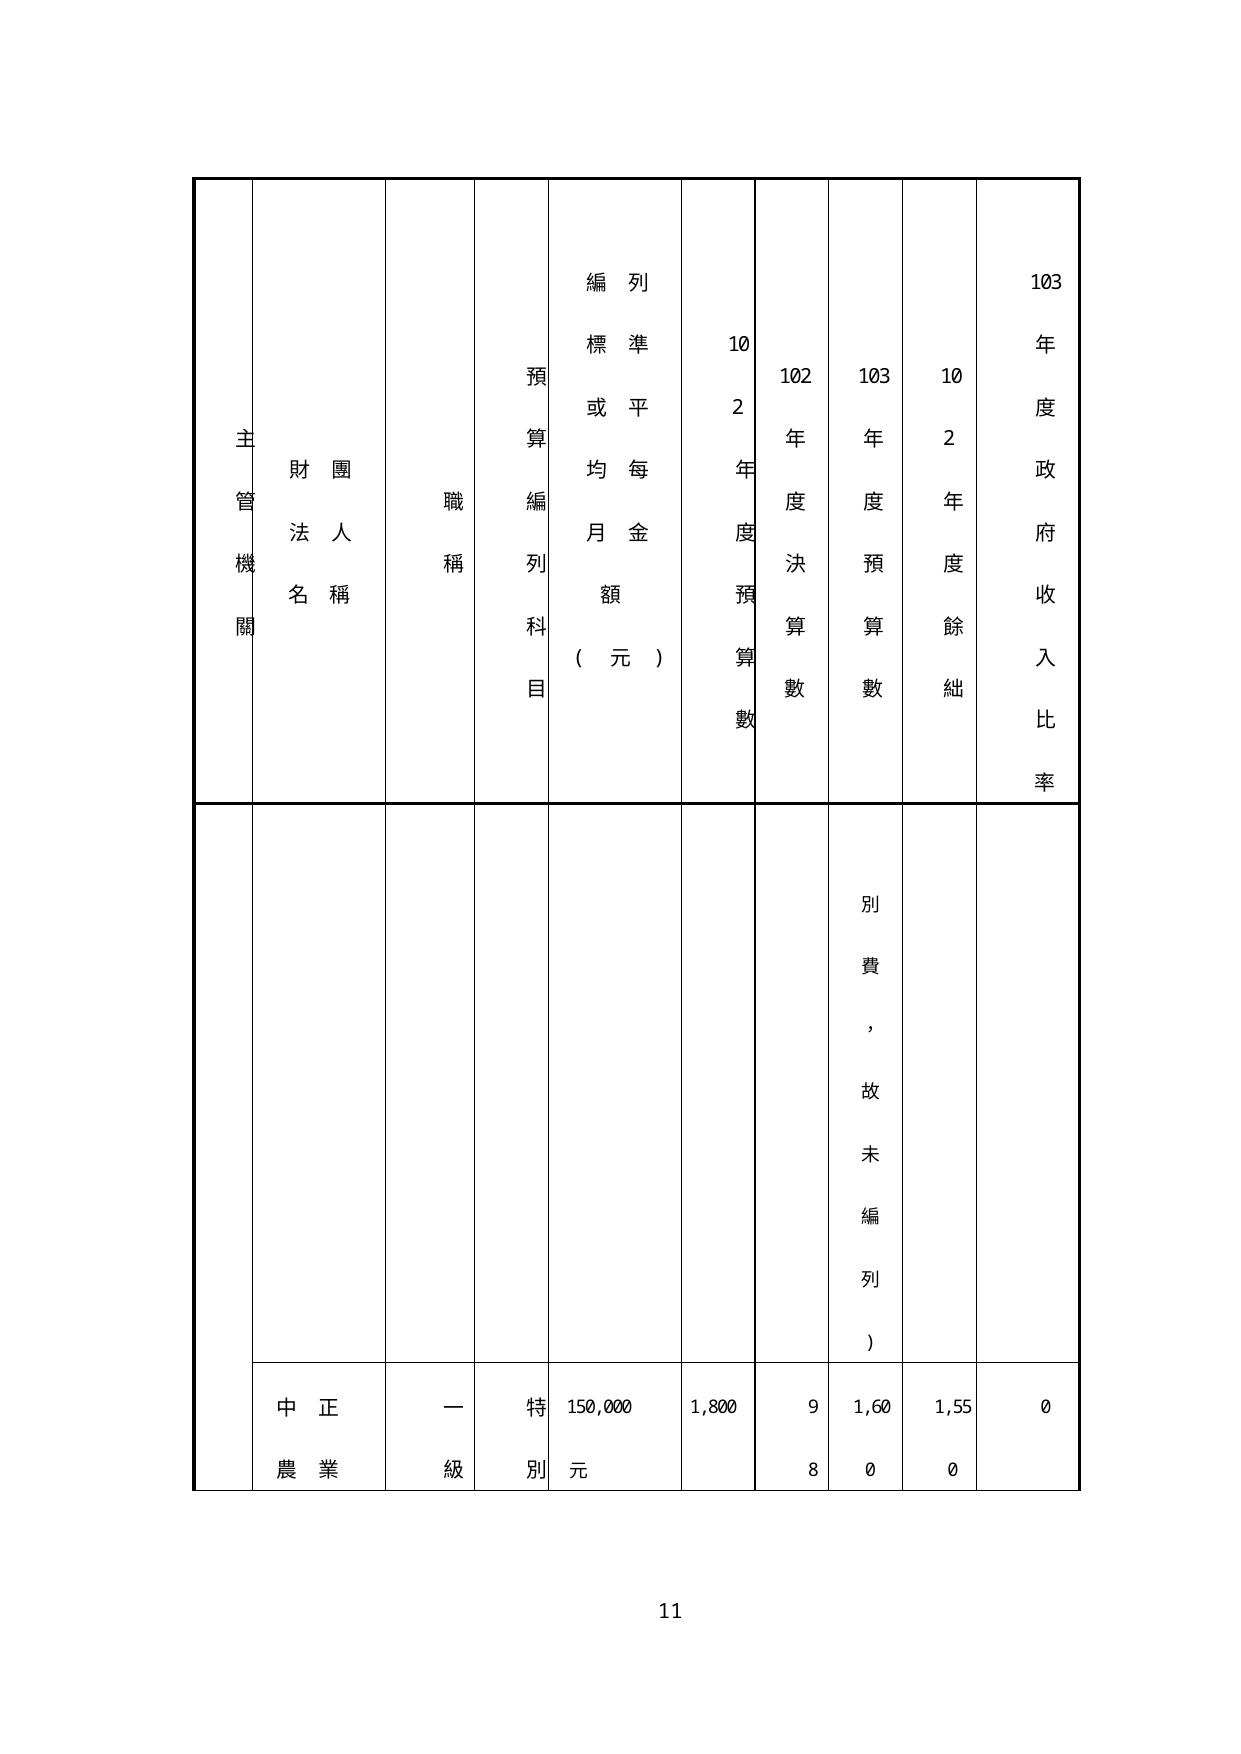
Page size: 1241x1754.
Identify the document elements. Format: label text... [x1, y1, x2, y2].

table_header 103年度預算數 [829, 180, 902, 802]
table_header 財團法人名稱 [253, 180, 385, 802]
table_cell [386, 805, 474, 1362]
table_header 職稱 [386, 180, 474, 802]
table_cell 1,600 [829, 1363, 902, 1490]
table_header 102年度決算數 [756, 180, 828, 802]
table_cell [475, 805, 548, 1362]
table_header 103年度政府收入比率 [977, 180, 1078, 802]
table_header 預算編列科目 [475, 180, 548, 802]
table_header 編列標準或平均每月金額(元) [549, 180, 681, 802]
table_cell [903, 805, 976, 1362]
table_cell 中正農業 [253, 1363, 385, 1490]
table_header 102年度餘絀 [903, 180, 976, 802]
table_cell 別費，故未編列) [829, 805, 902, 1362]
table_cell 特別 [475, 1363, 548, 1490]
table_cell 98 [756, 1363, 828, 1490]
table_cell [549, 805, 681, 1362]
table_cell 農委會 農委會 [196, 805, 252, 1490]
table_cell 一級 [386, 1363, 474, 1490]
table_cell [253, 805, 385, 1362]
table_cell 0 [977, 1363, 1078, 1490]
table_cell [682, 805, 754, 1362]
table_cell 1,550 [903, 1363, 976, 1490]
table_header 主管機關 [196, 180, 252, 802]
table_cell 1,800 [682, 1363, 754, 1490]
table_cell [977, 805, 1078, 1362]
table_cell 150,000元 [549, 1363, 681, 1490]
table_header 102年度預算數 [682, 180, 754, 802]
table_cell [756, 805, 828, 1362]
